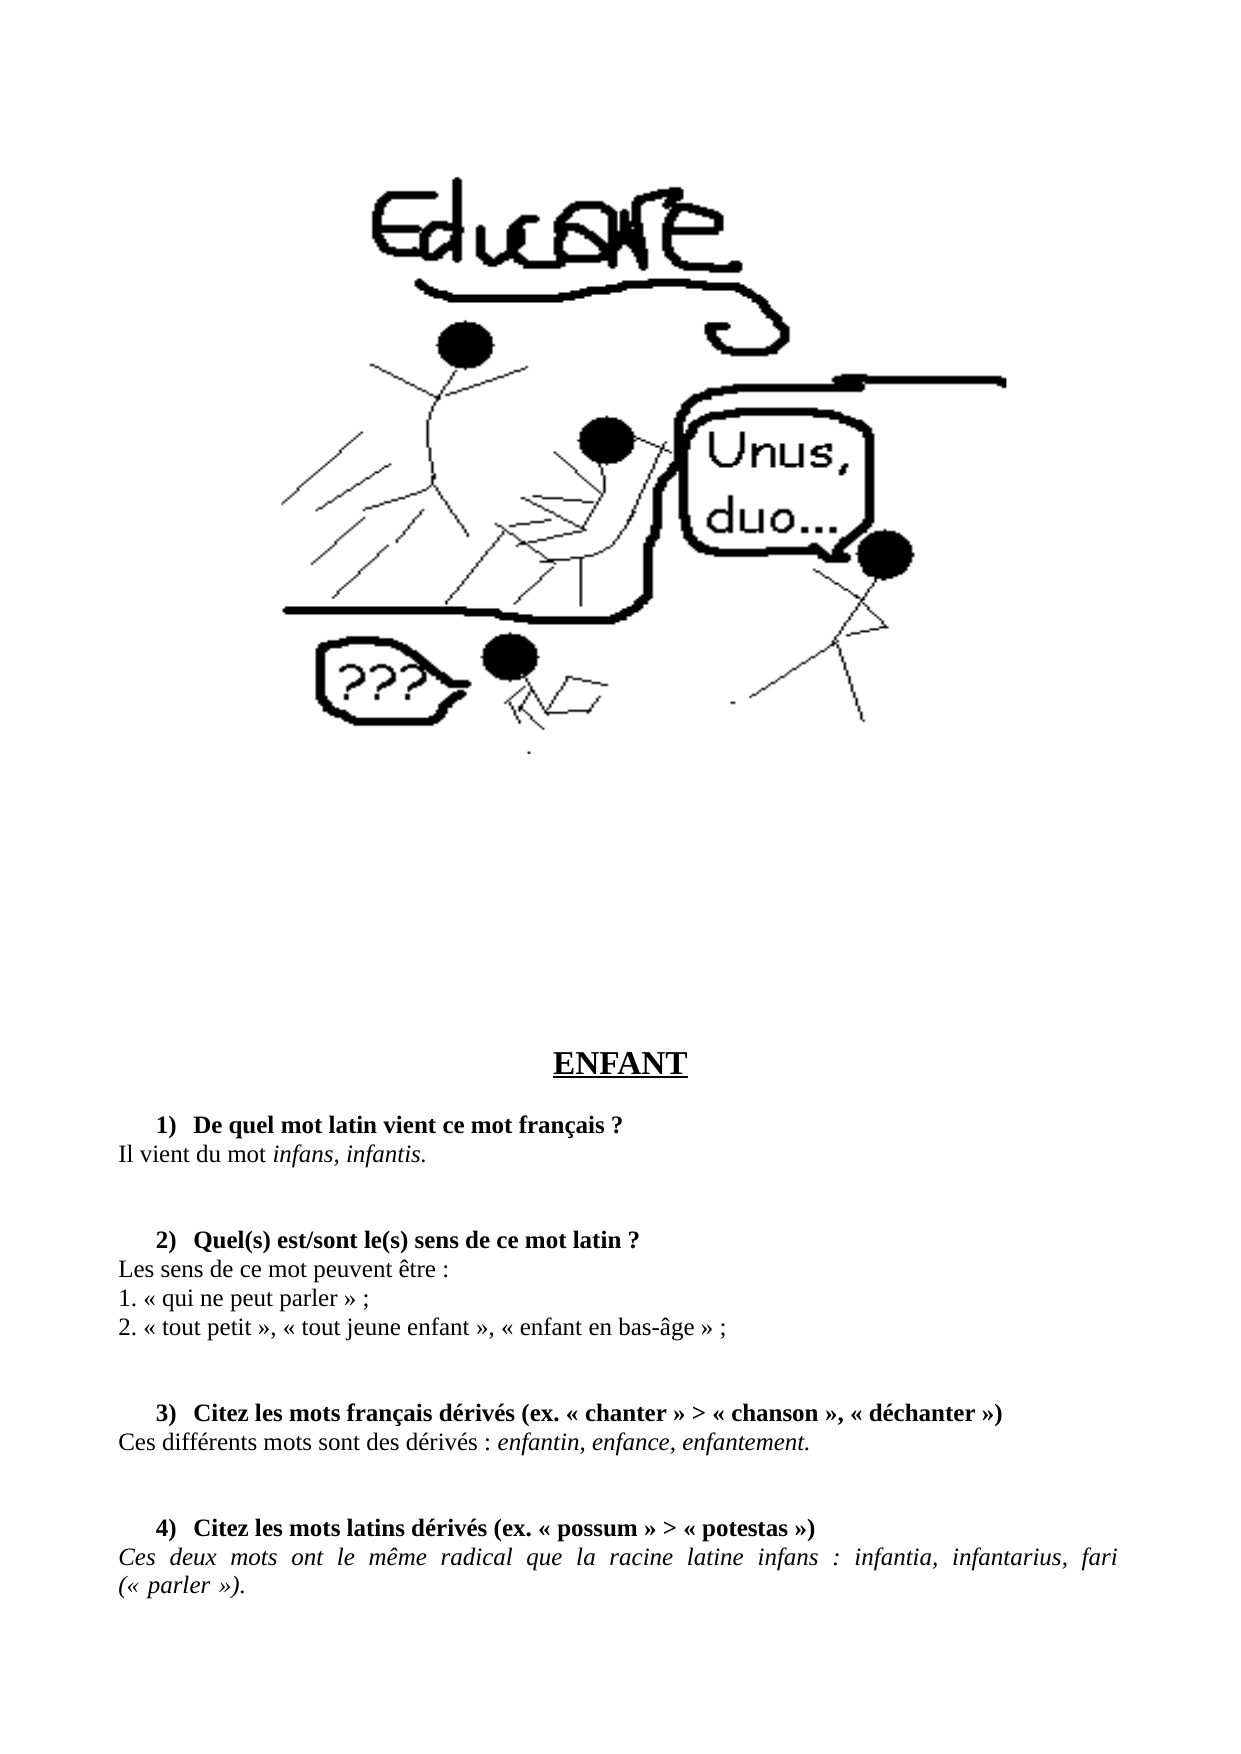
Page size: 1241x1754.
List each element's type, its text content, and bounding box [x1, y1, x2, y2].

text Ces deux mots ont le même radical que la racine latine infans : infantia, infantarius, fari (« parler »). [118, 1542, 1122, 1599]
text Ces différents mots sont des dérivés : enfantin, enfance, enfantement. [118, 1427, 1122, 1455]
text Les sens de ce mot peuvent être : [118, 1254, 1122, 1283]
text 2. « tout petit », « tout jeune enfant », « enfant en bas-âge » ; [118, 1312, 1122, 1340]
text 4) Citez les mots latins dérivés (ex. « possum » > « potestas ») [156, 1513, 1122, 1542]
text 3) Citez les mots français dérivés (ex. « chanter » > « chanson », « déchanter ») [156, 1398, 1122, 1427]
text ENFANT [118, 1043, 1122, 1082]
text 1. « qui ne peut parler » ; [118, 1283, 1122, 1312]
text 1) De quel mot latin vient ce mot français ? [156, 1110, 1122, 1139]
text 2) Quel(s) est/sont le(s) sens de ce mot latin ? [156, 1225, 1122, 1254]
text Il vient du mot infans, infantis. [118, 1139, 1122, 1168]
picture [281, 146, 1007, 754]
